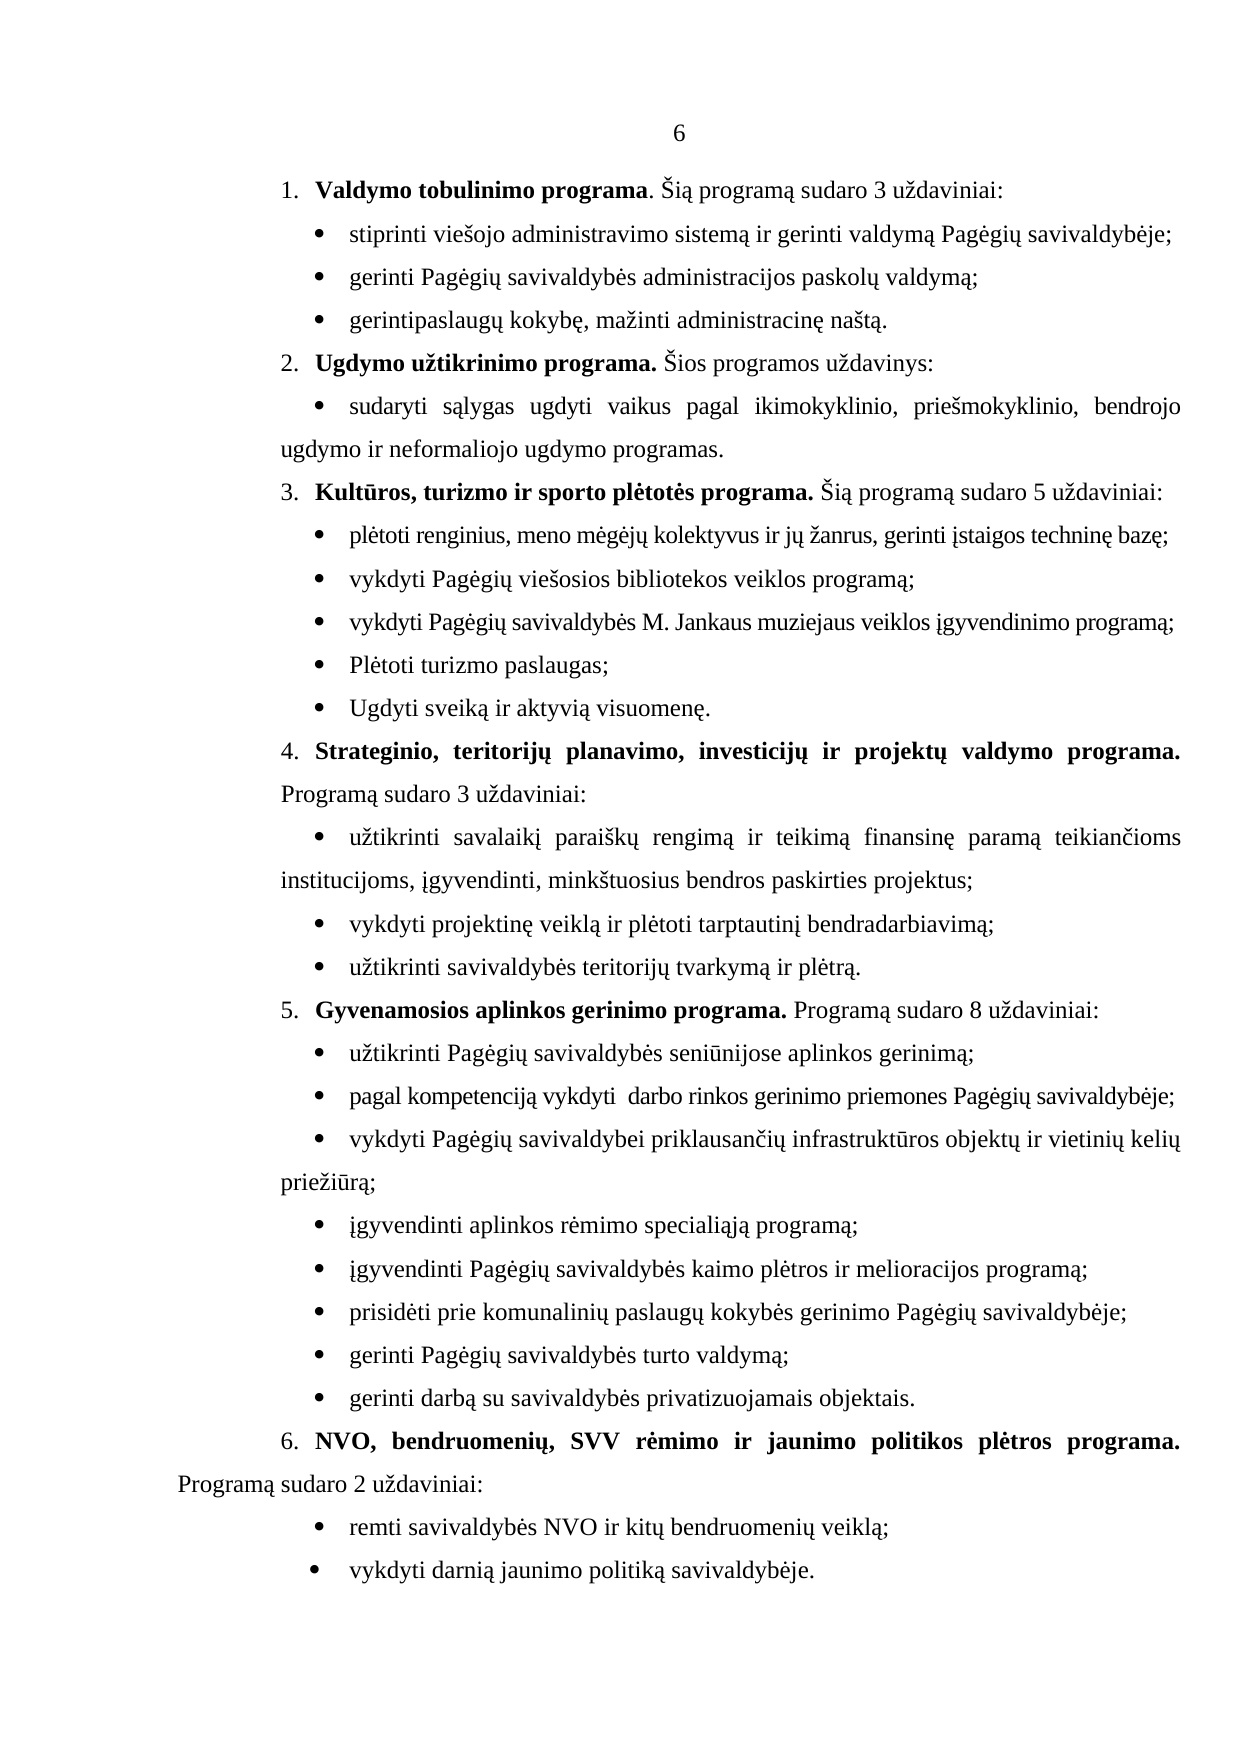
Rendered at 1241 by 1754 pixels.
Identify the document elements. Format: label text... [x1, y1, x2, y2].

text 2. Ugdymo užtikrinimo programa. Šios programos uždavinys: [177, 348, 1181, 377]
text  plėtoti renginius, meno mėgėjų kolektyvus ir jų žanrus, gerinti įstaigos techninę bazę; [177, 521, 1181, 549]
text  užtikrinti savivaldybės teritorijų tvarkymą ir plėtrą. [177, 952, 1181, 981]
text  užtikrinti Pagėgių savivaldybės seniūnijose aplinkos gerinimą; [280, 1038, 1181, 1067]
text  gerinti darbą su savivaldybės privatizuojamais objektais. [177, 1383, 1181, 1412]
text 6. NVO, bendruomenių, SVV rėmimo ir jaunimo politikos plėtros programa. Programą sudaro 2 uždaviniai: [177, 1426, 1181, 1498]
text  gerinti Pagėgių savivaldybės turto valdymą; [177, 1340, 1181, 1369]
text  Plėtoti turizmo paslaugas; [177, 650, 1181, 679]
text 4. Strateginio, teritorijų planavimo, investicijų ir projektų valdymo programa. Programą sudaro 3 uždaviniai: [281, 736, 1181, 808]
text  vykdyti projektinę veiklą ir plėtoti tarptautinį bendradarbiavimą; [177, 909, 1181, 937]
text  pagal kompetenciją vykdyti darbo rinkos gerinimo priemones Pagėgių savivaldybėje; [280, 1081, 1181, 1110]
text  įgyvendinti Pagėgių savivaldybės kaimo plėtros ir melioracijos programą; [177, 1254, 1181, 1282]
text 5. Gyvenamosios aplinkos gerinimo programa. Programą sudaro 8 uždaviniai: [177, 995, 1181, 1024]
text  Ugdyti sveiką ir aktyvią visuomenę. [177, 693, 1181, 722]
text  gerinti Pagėgių savivaldybės administracijos paskolų valdymą; [177, 262, 1181, 291]
text  vykdyti Pagėgių viešosios bibliotekos veiklos programą; [177, 564, 1181, 592]
text 1. Valdymo tobulinimo programa. Šią programą sudaro 3 uždaviniai: [177, 176, 1181, 204]
text  užtikrinti savalaikį paraiškų rengimą ir teikimą finansinę paramą teikiančioms institucijoms, įgyvendinti, minkštuosius bendros paskirties projektus; [280, 822, 1181, 894]
text  įgyvendinti aplinkos rėmimo specialiąją programą; [177, 1211, 1181, 1239]
text  vykdyti Pagėgių savivaldybės M. Jankaus muziejaus veiklos įgyvendinimo programą; [177, 607, 1181, 636]
text  remti savivaldybės NVO ir kitų bendruomenių veiklą; [177, 1512, 1181, 1541]
text 3. Kultūros, turizmo ir sporto plėtotės programa. Šią programą sudaro 5 uždaviniai: [177, 477, 1181, 506]
text  gerintipaslaugų kokybę, mažinti administracinę naštą. [177, 305, 1181, 334]
text  vykdyti Pagėgių savivaldybei priklausančių infrastruktūros objektų ir vietinių kelių priežiūrą; [280, 1124, 1181, 1196]
text  prisidėti prie komunalinių paslaugų kokybės gerinimo Pagėgių savivaldybėje; [177, 1297, 1181, 1326]
text  vykdyti darnią jaunimo politiką savivaldybėje. [258, 1556, 1181, 1584]
text  stiprinti viešojo administravimo sistemą ir gerinti valdymą Pagėgių savivaldybėje; [177, 219, 1181, 247]
text  sudaryti sąlygas ugdyti vaikus pagal ikimokyklinio, priešmokyklinio, bendrojo ugdymo ir neformaliojo ugdymo programas. [280, 391, 1181, 463]
